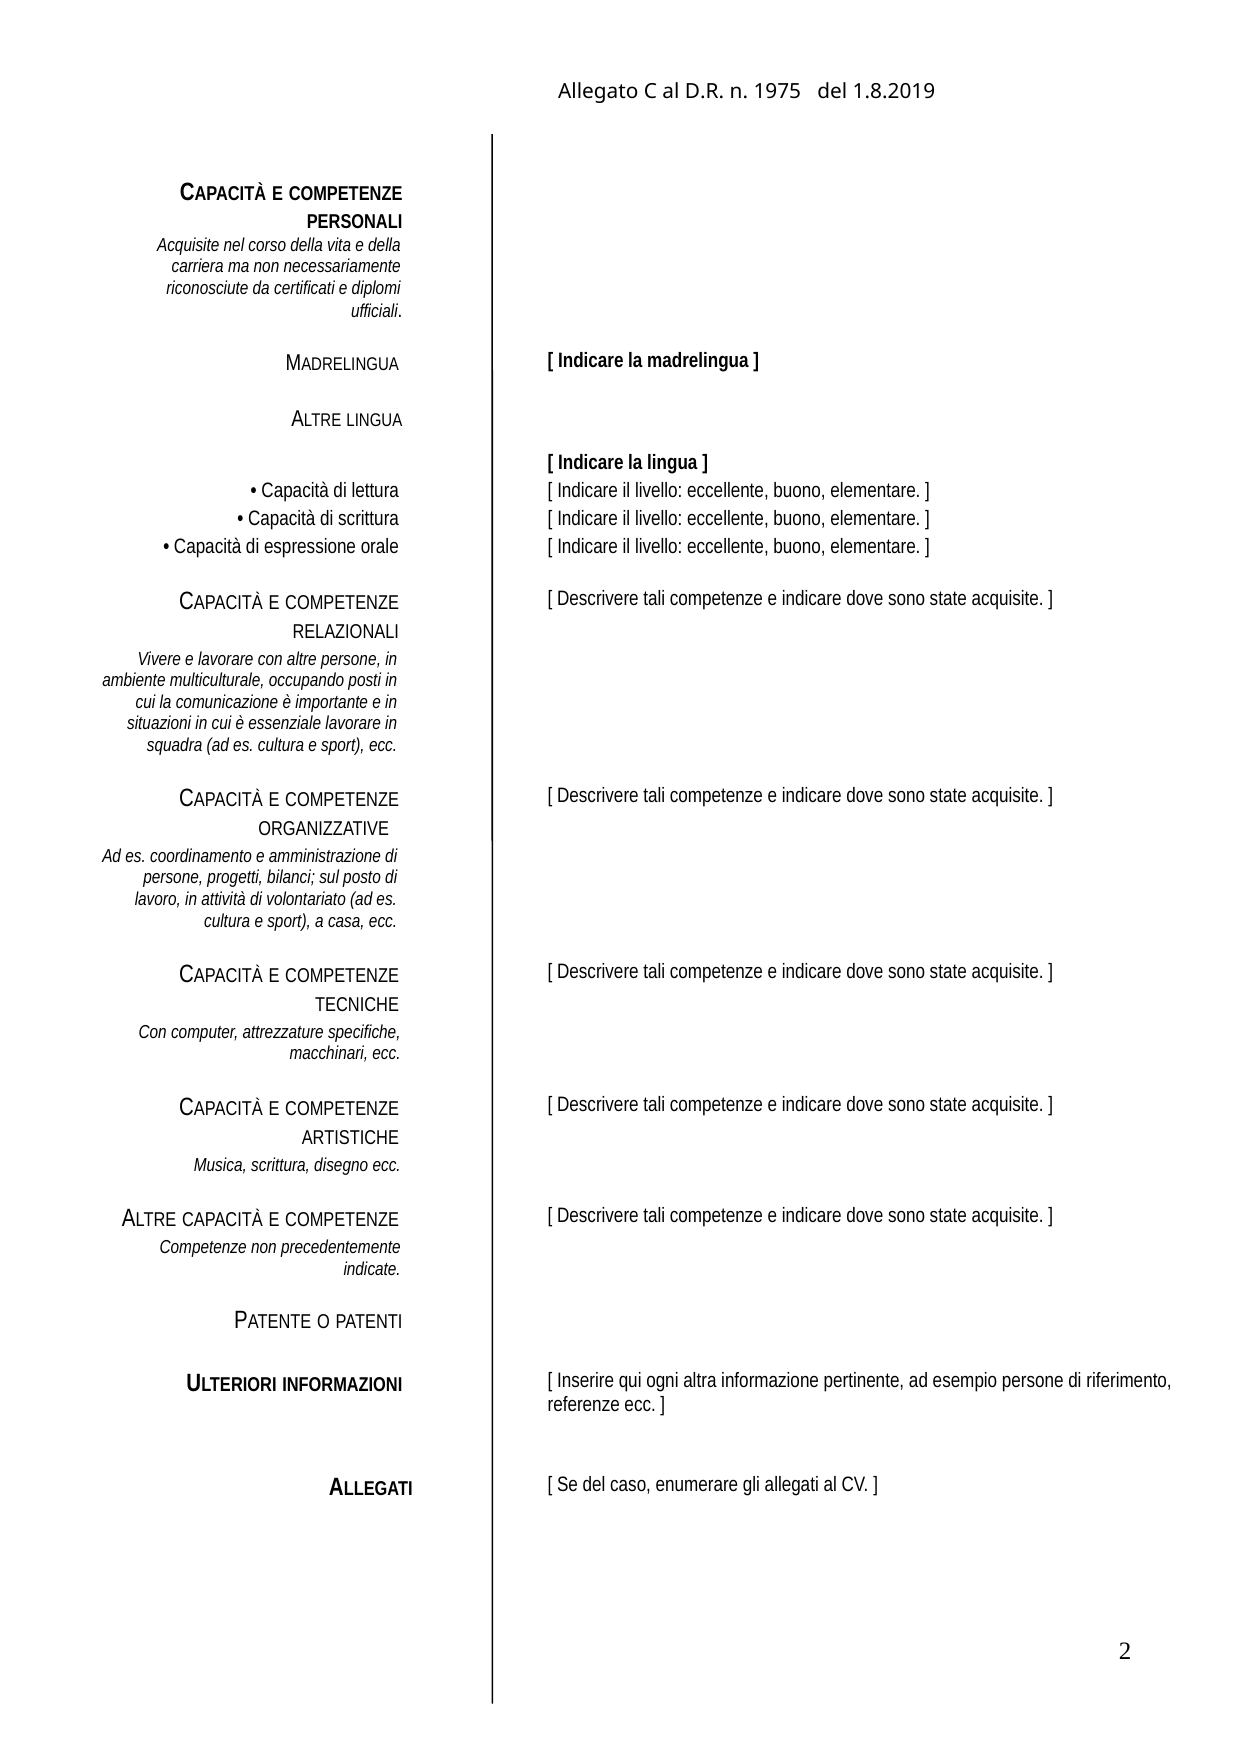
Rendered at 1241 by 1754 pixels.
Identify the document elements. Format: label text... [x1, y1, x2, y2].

table_header Capacità e competenze relazionali Vivere e lavorare con altre persone, in ambiente multiculturale, occupando posti in cui la comunicazione è importante e in situazioni in cui è essenziale lavorare in squadra (ad es. cultura e sport), ecc. [97, 584, 403, 757]
table_header [403, 1090, 433, 1177]
table_cell [324, 1526, 353, 1622]
table_cell [403, 504, 433, 532]
table_header [ Se del caso, enumerare gli allegati al CV. ] [494, 1470, 1196, 1526]
table_cell [1106, 1526, 1196, 1622]
table_header [433, 584, 491, 757]
table_header [ Descrivere tali competenze e indicare dove sono state acquisite. ] [494, 1201, 1186, 1281]
table_header [ Descrivere tali competenze e indicare dove sono state acquisite. ] [494, 584, 1186, 757]
table_header Altre capacità e competenze Competenze non precedentemente indicate. [97, 1201, 403, 1281]
table_cell • Capacità di espressione orale [97, 532, 403, 560]
table_header SE PERTINENTE (ad esempio nel caso di selezione per autista) [494, 1305, 1186, 1342]
table_cell • Capacità di scrittura [97, 504, 403, 532]
table_header [403, 1305, 433, 1342]
table_header Capacità e competenze personali Acquisite nel corso della vita e della carriera ma non necessariamente riconosciute da certificati e diplomi ufficiali. [107, 176, 413, 322]
table_cell [17, 1526, 324, 1622]
table_header [433, 781, 491, 933]
table_cell [ Indicare il livello: eccellente, buono, elementare. ] [494, 504, 1186, 532]
table_header Ulteriori informazioni [97, 1366, 403, 1418]
table_cell [403, 476, 433, 504]
table_cell [433, 532, 491, 560]
table_cell [ Indicare il livello: eccellente, buono, elementare. ] [494, 532, 1186, 560]
table_header Capacità e competenze organizzative Ad es. coordinamento e amministrazione di persone, progetti, bilanci; sul posto di lavoro, in attività di volontariato (ad es. cultura e sport), a casa, ecc. [97, 781, 403, 933]
table_header [433, 1090, 491, 1177]
table_header Allegati [107, 1470, 413, 1526]
table_header [433, 957, 491, 1066]
table_header [403, 448, 433, 476]
table_header Madrelingua [97, 346, 403, 377]
table_cell • Capacità di lettura [97, 476, 403, 504]
table_header [403, 346, 433, 377]
table_header SOLO [433, 1305, 491, 1342]
table_header Capacità e competenze artistiche Musica, scrittura, disegno ecc. [97, 1090, 403, 1177]
table_header [403, 584, 433, 757]
table_header [403, 1366, 433, 1418]
table_header [ Descrivere tali competenze e indicare dove sono state acquisite. ] [494, 957, 1186, 1066]
table_cell [ Indicare il livello: eccellente, buono, elementare. ] [494, 476, 1186, 504]
table_header Patente o patenti [97, 1305, 403, 1342]
table_header [403, 781, 433, 933]
table_header [17, 1470, 107, 1526]
table_header [433, 1201, 491, 1281]
table_cell [494, 1526, 1106, 1622]
table_header [ Indicare la lingua ] [494, 448, 1186, 476]
table_header [403, 957, 433, 1066]
table_header [ Descrivere tali competenze e indicare dove sono state acquisite. ] [494, 1090, 1186, 1177]
table_header [414, 1470, 443, 1526]
table_header [433, 1366, 491, 1418]
table_cell [403, 532, 433, 560]
table_header Capacità e competenze tecniche Con computer, attrezzature specifiche, macchinari, ecc. [97, 957, 403, 1066]
table_header [97, 448, 403, 476]
table_header [ Indicare la madrelingua ] [493, 346, 1186, 377]
table_header [403, 1201, 433, 1281]
table_header [ Descrivere tali competenze e indicare dove sono state acquisite. ] [494, 781, 1186, 933]
table_cell [433, 476, 491, 504]
table_cell [433, 504, 491, 532]
table_header [433, 346, 491, 377]
table_header [443, 1470, 491, 1526]
table_header [ Inserire qui ogni altra informazione pertinente, ad esempio persone di riferimento, referenze ecc. ] [494, 1366, 1186, 1418]
table_header Altre lingua [107, 405, 413, 431]
table_header [433, 448, 491, 476]
